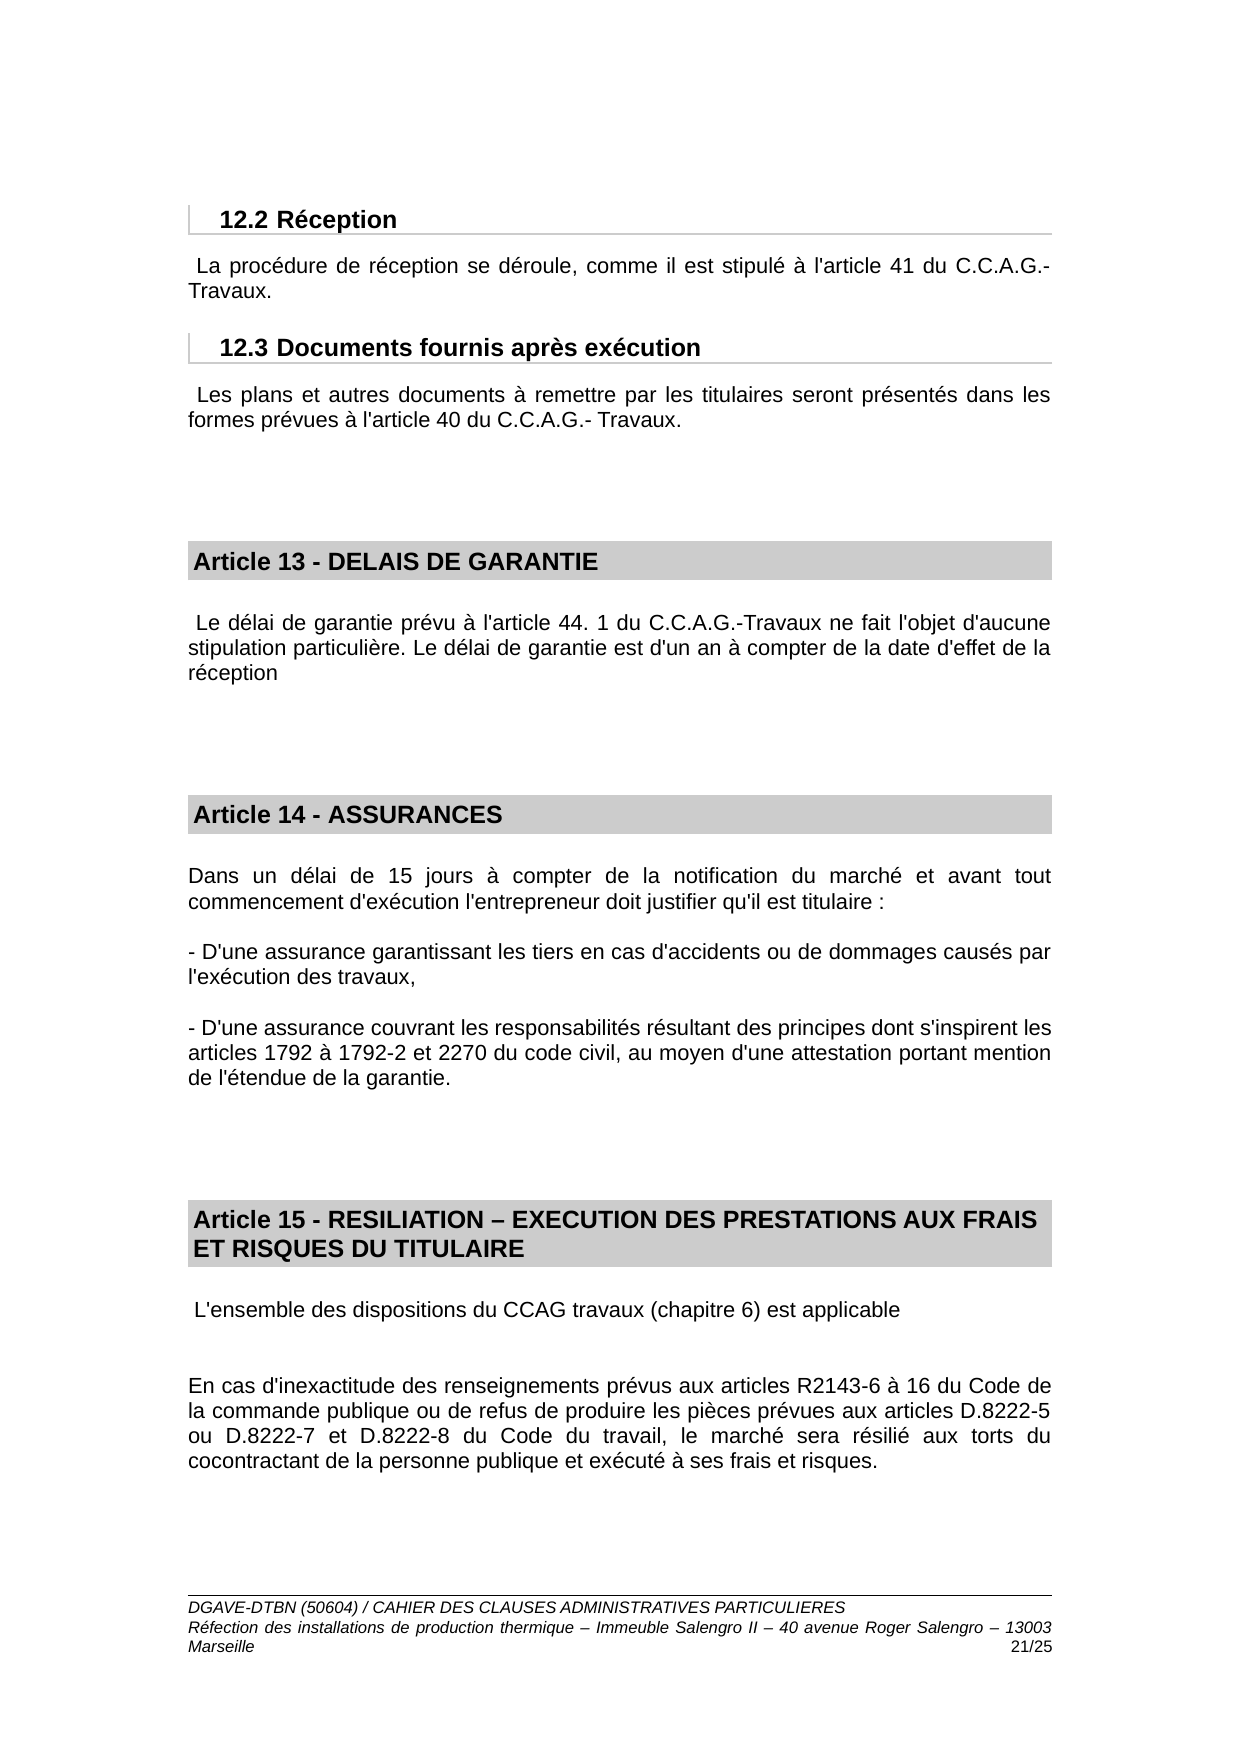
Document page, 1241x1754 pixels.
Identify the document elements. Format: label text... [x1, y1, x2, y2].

subtitle Réception [188, 204, 1052, 233]
text - D'une assurance garantissant les tiers en cas d'accidents ou de dommages causés par l'exécution des travaux, [188, 939, 1052, 989]
text En cas d'inexactitude des renseignements prévus aux articles R2143-6 à 16 du Code de la commande publique ou de refus de produire les pièces prévues aux articles D.8222-5 ou D.8222-7 et D.8222-8 du Code du travail, le marché sera résilié aux torts du cocontractant de la personne publique et exécuté à ses frais et risques. [188, 1373, 1052, 1473]
text - D'une assurance couvrant les responsabilités résultant des principes dont s'inspirent les articles 1792 à 1792-2 et 2270 du code civil, au moyen d'une attestation portant mention de l'étendue de la garantie. [188, 1015, 1052, 1090]
subtitle RESILIATION – EXECUTION DES PRESTATIONS AUX FRAIS ET RISQUES DU TITULAIRE [190, 1202, 1050, 1265]
text Les plans et autres documents à remettre par les titulaires seront présentés dans les formes prévues à l'article 40 du C.C.A.G.- Travaux. [188, 382, 1052, 432]
text L'ensemble des dispositions du CCAG travaux (chapitre 6) est applicable [188, 1297, 1052, 1322]
subtitle Documents fournis après exécution [190, 333, 1052, 362]
subtitle ASSURANCES [190, 797, 1050, 832]
text Dans un délai de 15 jours à compter de la notification du marché et avant tout commencement d'exécution l'entrepreneur doit justifier qu'il est titulaire : [188, 863, 1052, 914]
text La procédure de réception se déroule, comme il est stipulé à l'article 41 du C.C.A.G.- Travaux. [188, 253, 1052, 303]
text Le délai de garantie prévu à l'article 44. 1 du C.C.A.G.-Travaux ne fait l'objet d'aucune stipulation particulière. Le délai de garantie est d'un an à compter de la date d'effet de la réception [188, 610, 1052, 686]
subtitle DELAIS DE GARANTIE [190, 544, 1050, 578]
